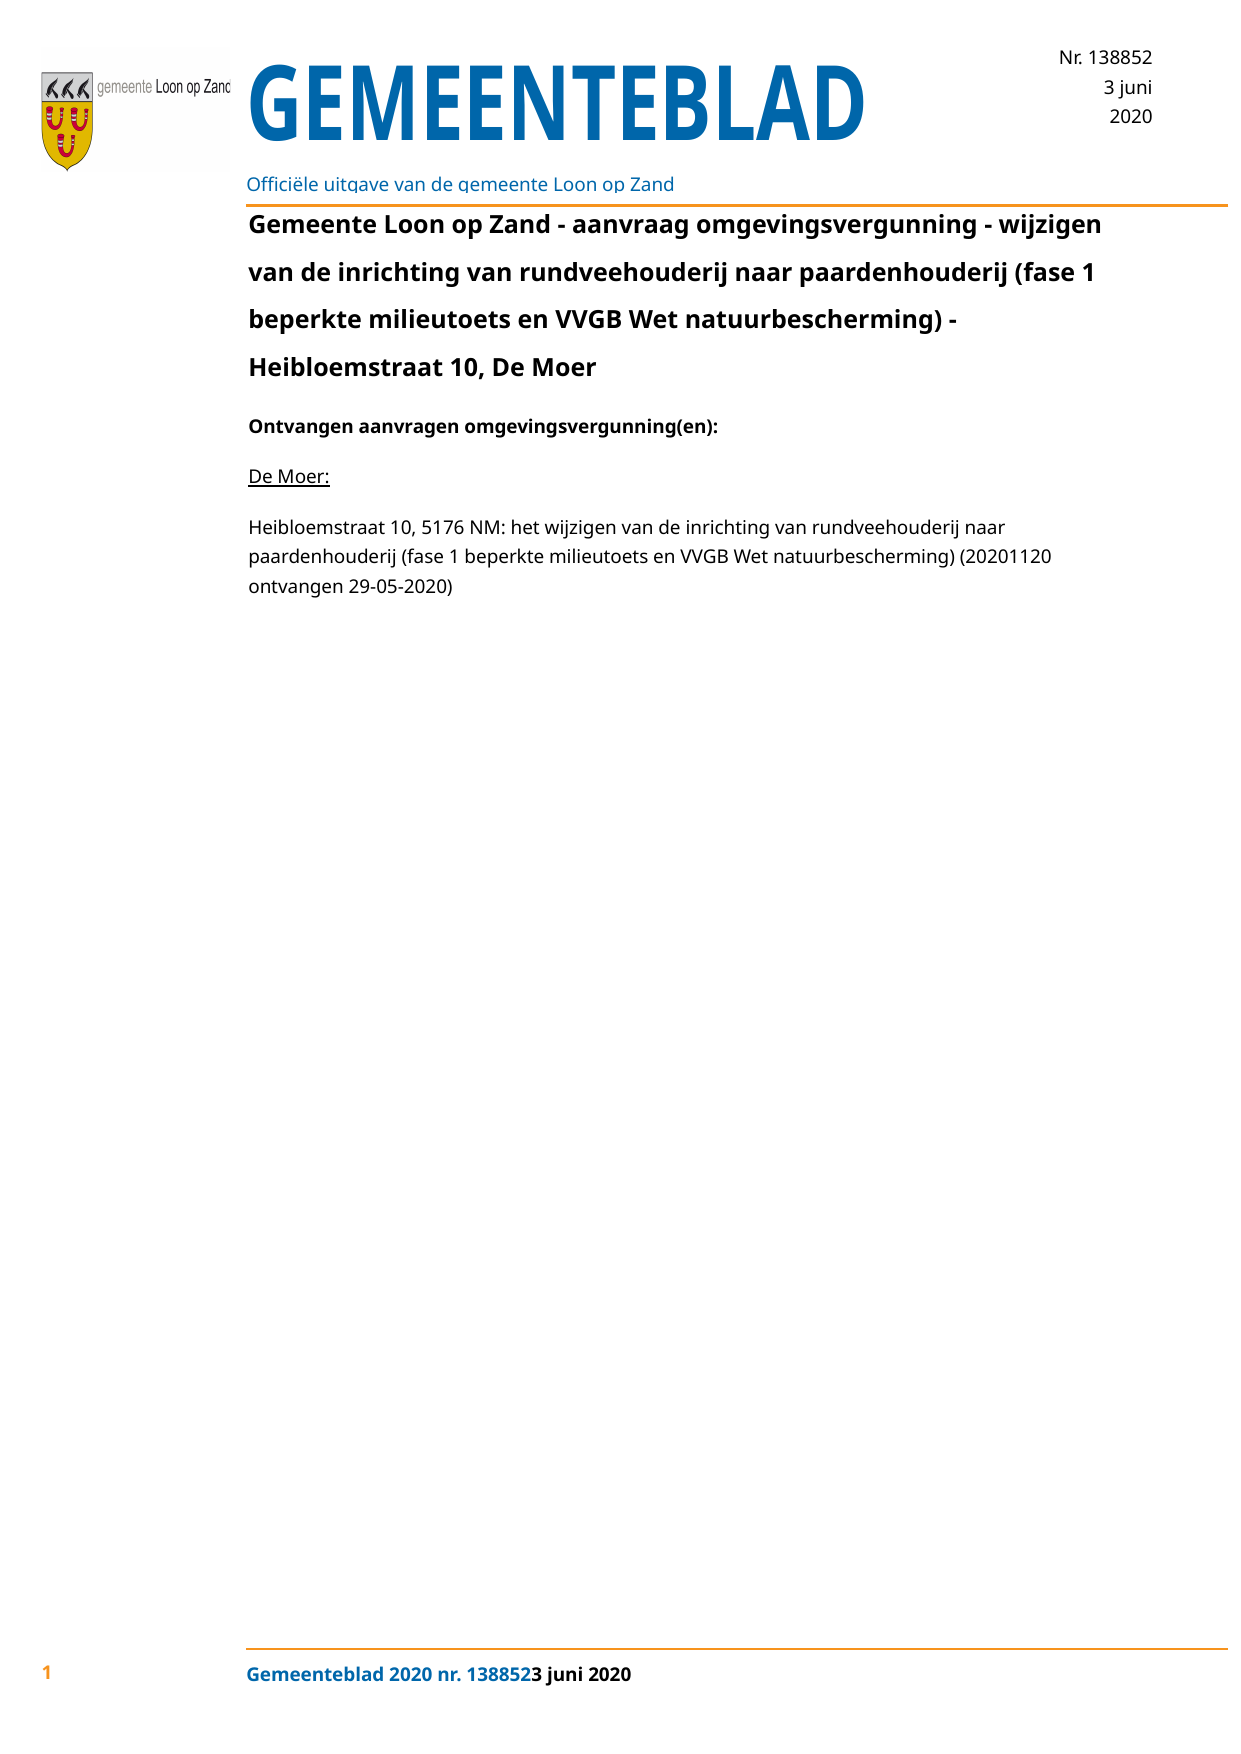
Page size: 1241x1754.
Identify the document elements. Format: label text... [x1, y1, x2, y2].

picture [41, 47, 231, 172]
text Ontvangen aanvragen omgevingsvergunning(en): [248, 413, 1152, 439]
text De Moer: [248, 463, 1152, 489]
text Gemeente Loon op Zand - aanvraag omgevingsvergunning - wijzigen van de inrichting van rundveehouderij naar paardenhouderij (fase 1 beperkte milieutoets en VVGB Wet natuurbescherming) - Heibloemstraat 10, De Moer [248, 207, 1152, 384]
text Heibloemstraat 10, 5176 NM: het wijzigen van de inrichting van rundveehouderij naar paardenhouderij (fase 1 beperkte milieutoets en VVGB Wet natuurbescherming) (20201120 ontvangen 29-05-2020) [248, 514, 1152, 599]
